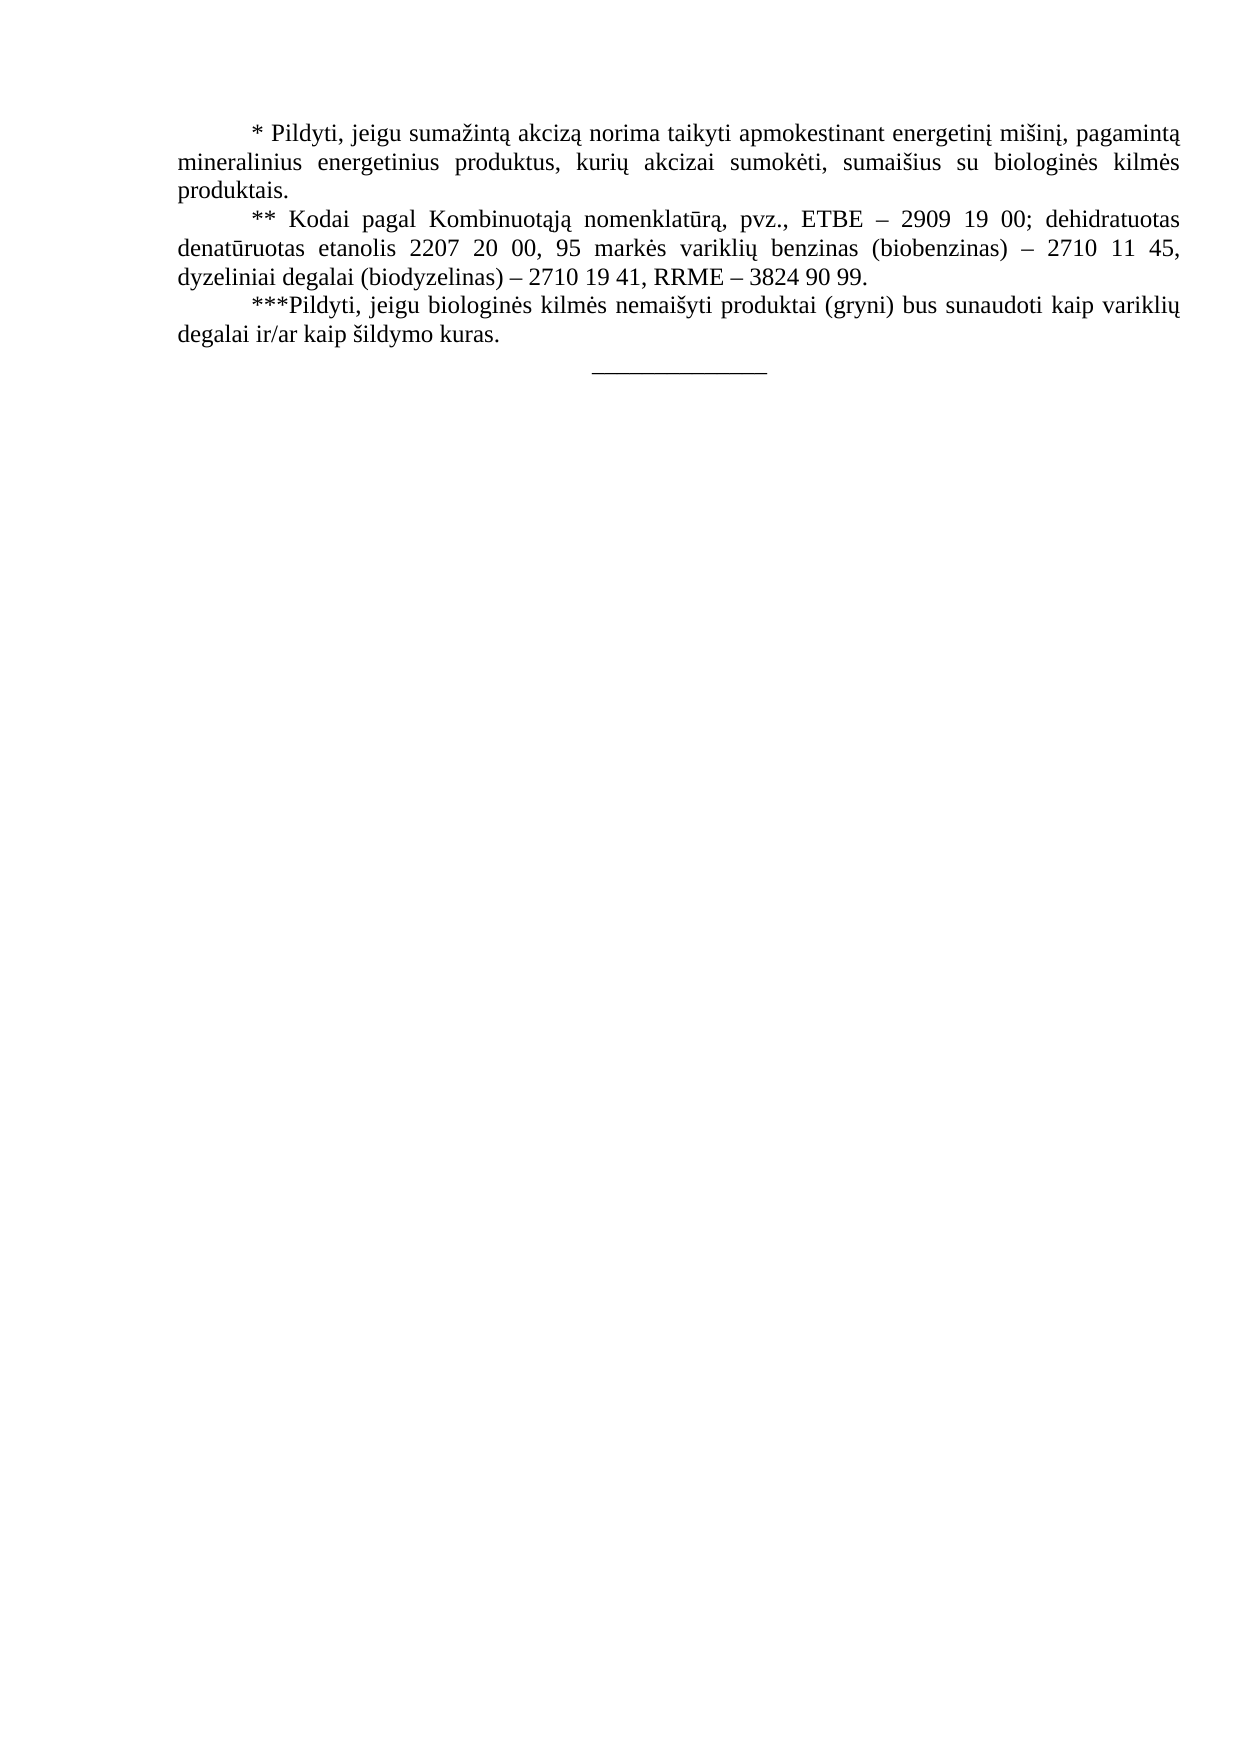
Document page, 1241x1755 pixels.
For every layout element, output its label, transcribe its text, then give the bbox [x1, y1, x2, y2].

text ______________ [177, 348, 1181, 377]
text * Pildyti, jeigu sumažintą akcizą norima taikyti apmokestinant energetinį mišinį, pagamintą mineralinius energetinius produktus, kurių akcizai sumokėti, sumaišius su biologinės kilmės produktais. [177, 118, 1181, 204]
text ** Kodai pagal Kombinuotąją nomenklatūrą, pvz., ETBE – 2909 19 00; dehidratuotas denatūruotas etanolis 2207 20 00, 95 markės variklių benzinas (biobenzinas) – 2710 11 45, dyzeliniai degalai (biodyzelinas) – 2710 19 41, RRME – 3824 90 99. [177, 204, 1181, 291]
text ***Pildyti, jeigu biologinės kilmės nemaišyti produktai (gryni) bus sunaudoti kaip variklių degalai ir/ar kaip šildymo kuras. [177, 291, 1181, 348]
